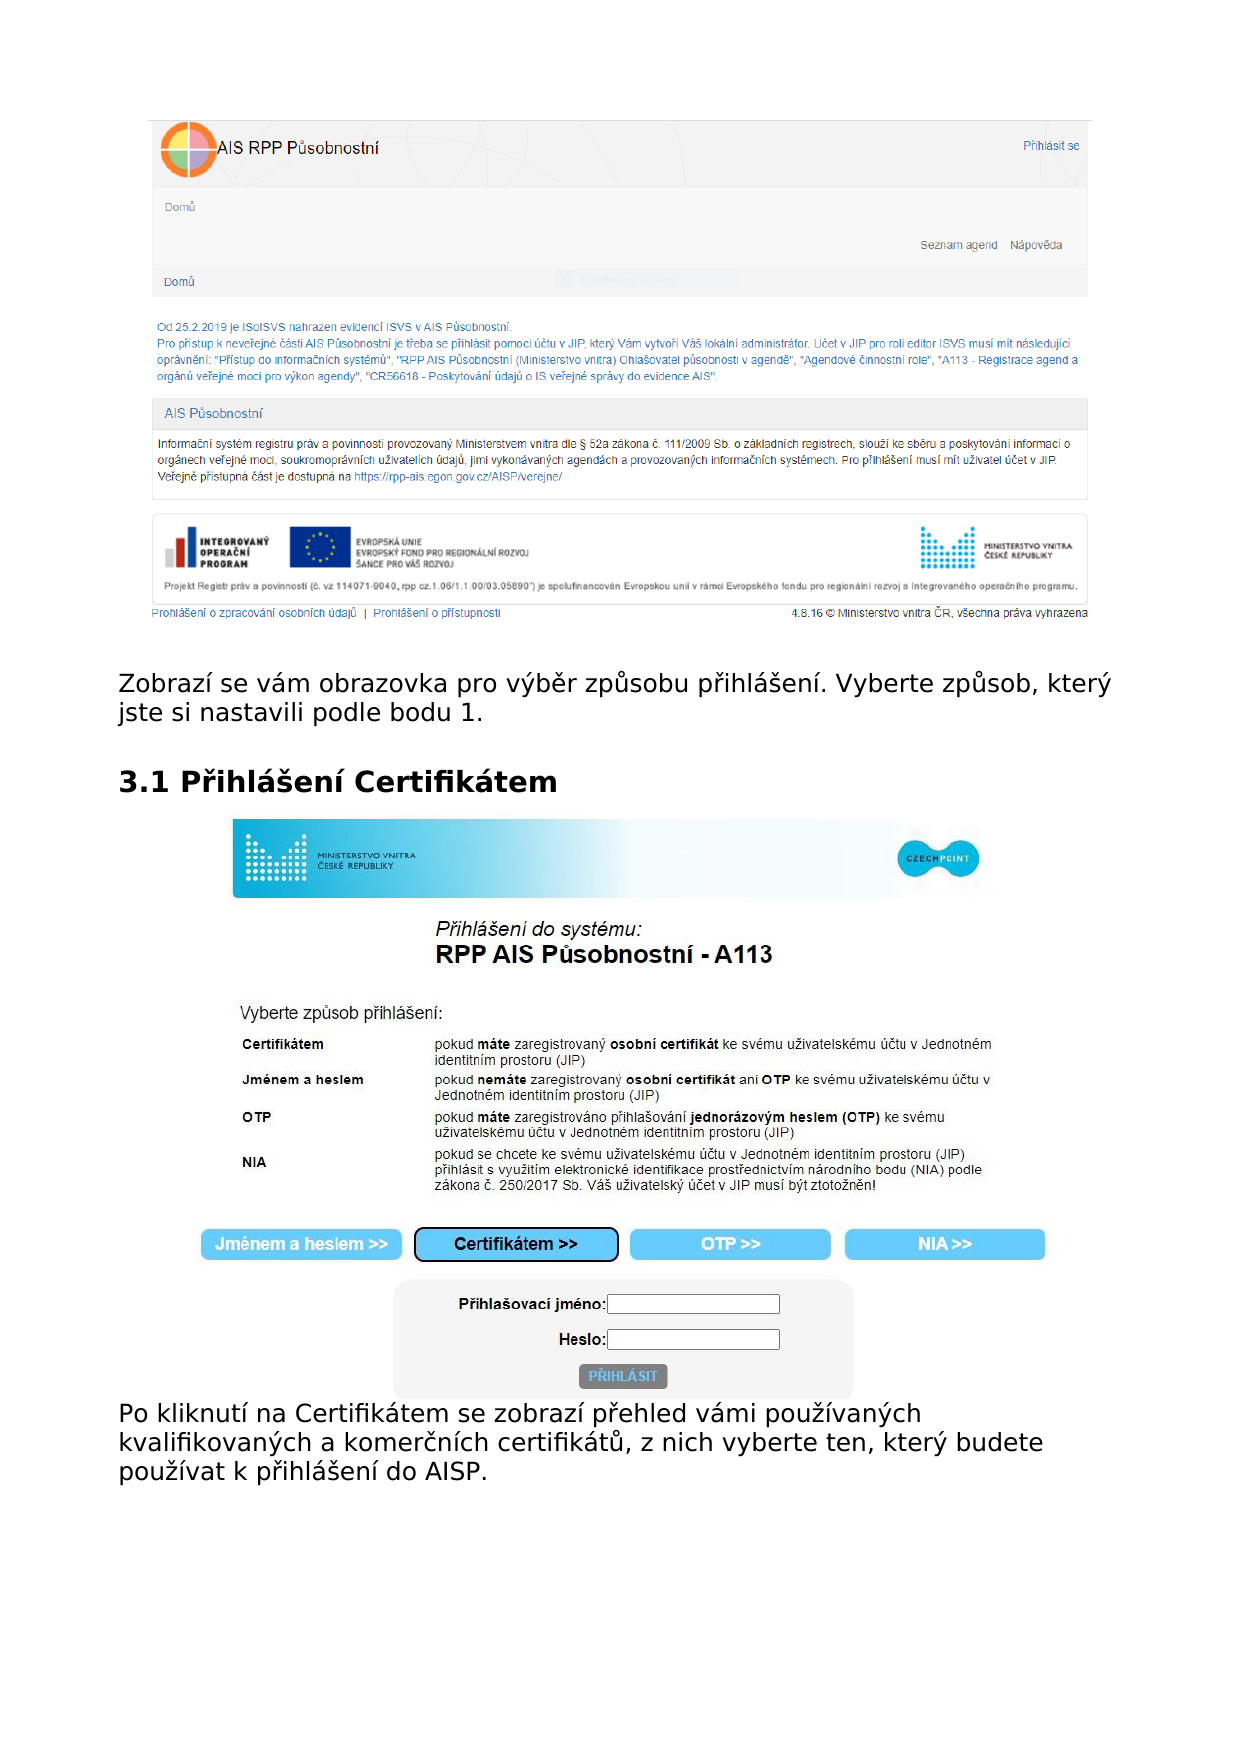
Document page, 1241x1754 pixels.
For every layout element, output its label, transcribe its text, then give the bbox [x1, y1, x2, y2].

picture [148, 811, 1092, 1399]
picture [148, 118, 1092, 628]
subtitle 3.1 Přihlášení Certifikátem [118, 765, 1122, 799]
text Zobrazí se vám obrazovka pro výběr způsobu přihlášení. Vyberte způsob, který jste si nastavili podle bodu 1. [118, 669, 1122, 727]
text Po kliknutí na Certifikátem se zobrazí přehled vámi používaných kvalifikovaných a komerčních certifikátů, z nich vyberte ten, který budete používat k přihlášení do AISP. [118, 1313, 1122, 1486]
